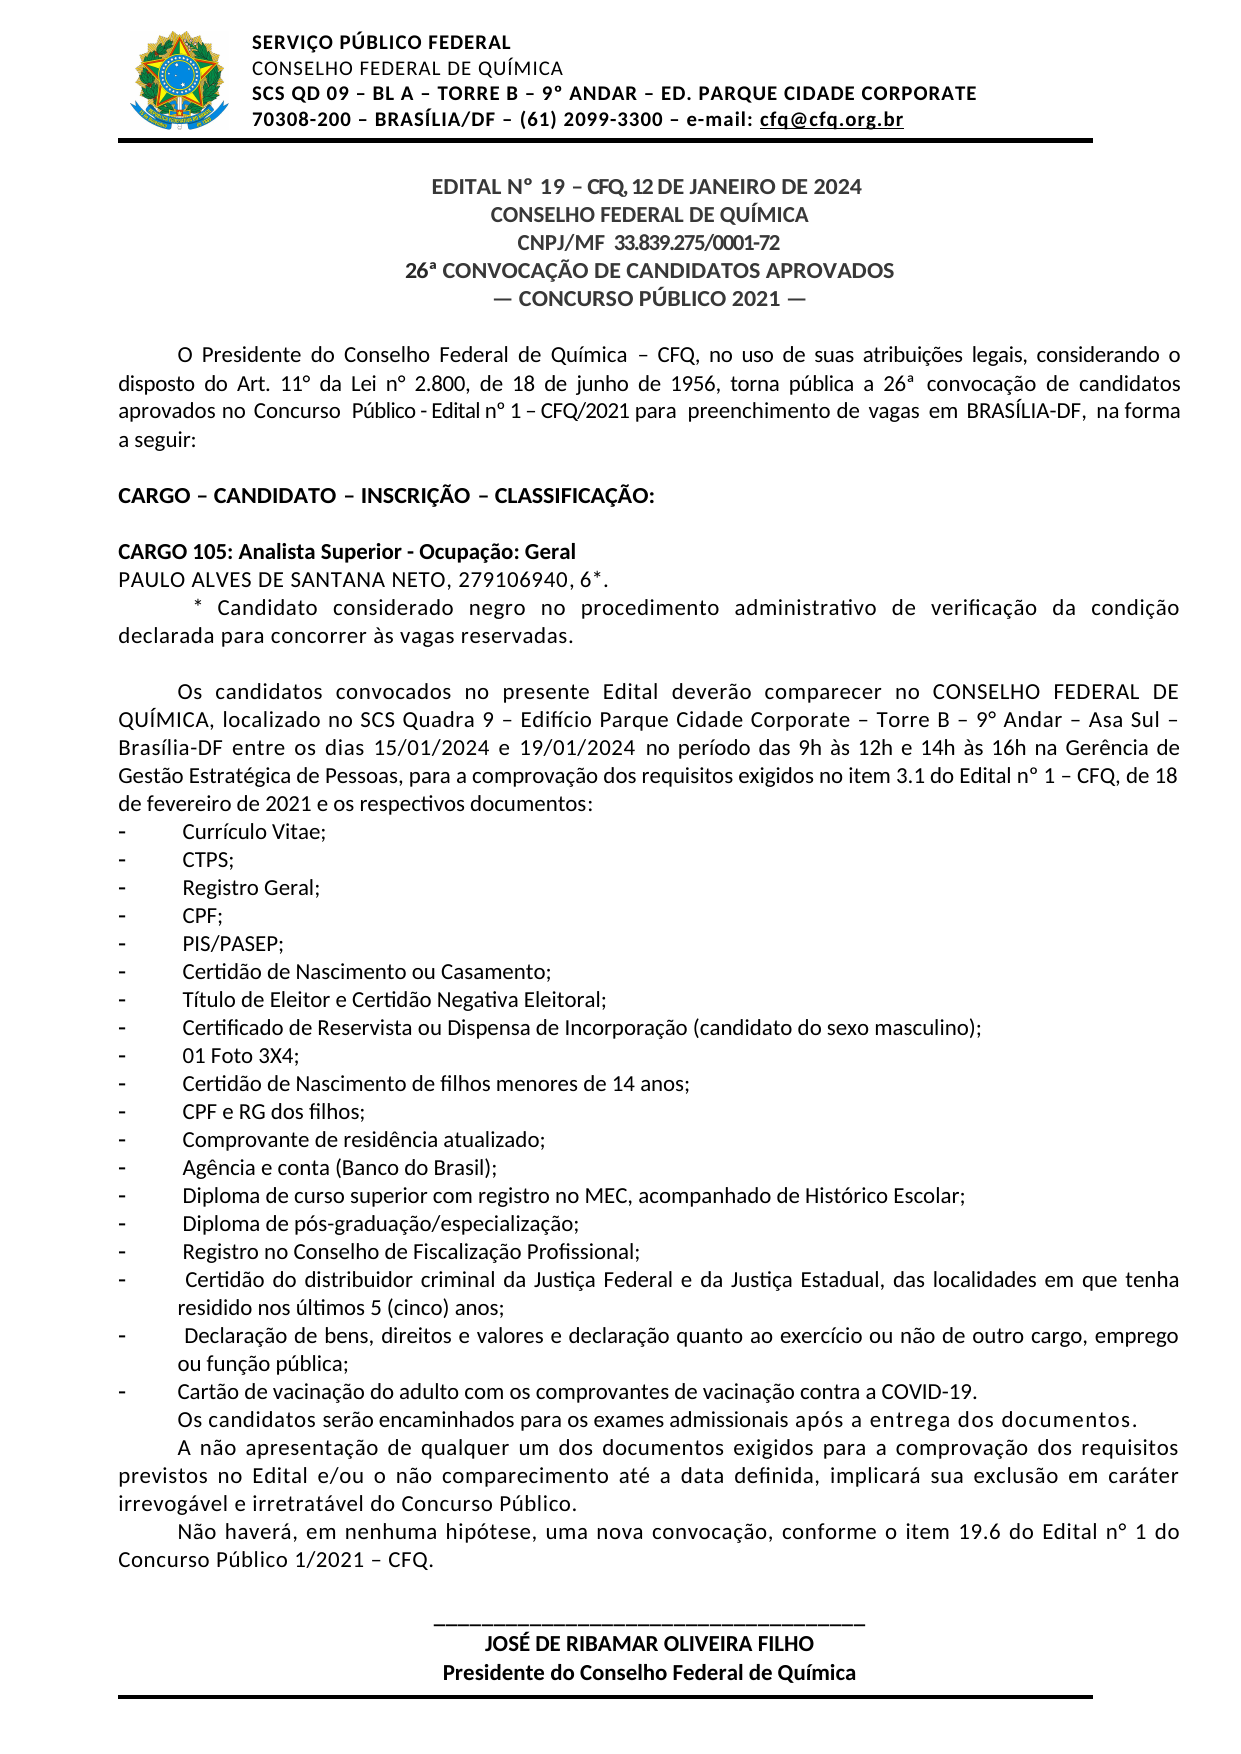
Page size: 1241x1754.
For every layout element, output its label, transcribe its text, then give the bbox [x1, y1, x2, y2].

text CONSELHO FEDERAL DE QUÍMICA [118, 201, 1181, 228]
list Diploma de pós-graduação/especialização; [118, 1209, 1181, 1237]
list Declaração de bens, direitos e valores e declaração quanto ao exercício ou não de outro cargo, emprego ou função pública; [118, 1321, 1181, 1377]
list Certidão de Nascimento de filhos menores de 14 anos; [118, 1069, 1181, 1097]
list Comprovante de residência atualizado; [118, 1125, 1181, 1153]
list CTPS; [118, 845, 1181, 873]
list Certidão de Nascimento ou Casamento; [118, 957, 1181, 985]
text Não haverá, em nenhuma hipótese, uma nova convocação, conforme o item 19.6 do Edital n° 1 do Concurso Público 1/2021 – CFQ. [118, 1517, 1181, 1573]
text CNPJ/MF 33.839.275/0001-72 [118, 228, 1181, 257]
list CPF e RG dos filhos; [118, 1097, 1181, 1125]
list Certidão do distribuidor criminal da Justiça Federal e da Justiça Estadual, das localidades em que tenha residido nos últimos 5 (cinco) anos; [118, 1265, 1181, 1321]
text A não apresentação de qualquer um dos documentos exigidos para a comprovação dos requisitos previstos no Edital e/ou o não comparecimento até a data definida, implicará sua exclusão em caráter irrevogável e irretratável do Concurso Público. [118, 1433, 1181, 1517]
text * Candidato considerado negro no procedimento administrativo de verificação da condição declarada para concorrer às vagas reservadas. [118, 593, 1181, 649]
list Diploma de curso superior com registro no MEC, acompanhado de Histórico Escolar; [118, 1181, 1181, 1209]
list Agência e conta (Banco do Brasil); [118, 1153, 1181, 1181]
list Currículo Vitae; [118, 817, 1181, 845]
text EDITAL Nº 19 – CFQ, 12 DE JANEIRO DE 2024 [118, 172, 1181, 201]
text Os candidatos serão encaminhados para os exames admissionais após a entrega dos documentos. [118, 1405, 1181, 1433]
text ____________________________________ [118, 1602, 1181, 1629]
list 01 Foto 3X4; [118, 1041, 1181, 1069]
text Os candidatos convocados no presente Edital deverão comparecer no CONSELHO FEDERAL DE QUÍMICA, localizado no SCS Quadra 9 – Edifício Parque Cidade Corporate – Torre B – 9° Andar – Asa Sul – Brasília-DF entre os dias 15/01/2024 e 19/01/2024 no período das 9h às 12h e 14h às 16h na Gerência de Gestão Estratégica de Pessoas, para a comprovação dos requisitos exigidos no item 3.1 do Edital nº 1 – CFQ, de 18 de fevereiro de 2021 e os respectivos documentos: [118, 677, 1181, 817]
text Presidente do Conselho Federal de Química [118, 1658, 1181, 1686]
text CARGO 105: Analista Superior - Ocupação: Geral [118, 537, 1181, 565]
list Certificado de Reservista ou Dispensa de Incorporação (candidato do sexo masculino); [118, 1013, 1181, 1041]
text PAULO ALVES DE SANTANA NETO, 279106940, 6*. [118, 565, 1181, 593]
text 26ª CONVOCAÇÃO DE CANDIDATOS APROVADOS [118, 257, 1181, 284]
list Título de Eleitor e Certidão Negativa Eleitoral; [118, 985, 1181, 1013]
text CARGO – CANDIDATO – INSCRIÇÃO – CLASSIFICAÇÃO: [118, 481, 1181, 509]
list Registro no Conselho de Fiscalização Profissional; [118, 1237, 1181, 1265]
text JOSÉ DE RIBAMAR OLIVEIRA FILHO [118, 1629, 1181, 1658]
text — CONCURSO PÚBLICO 2021 — [118, 284, 1181, 313]
list Registro Geral; [118, 873, 1181, 901]
text O Presidente do Conselho Federal de Química – CFQ, no uso de suas atribuições legais, considerando o disposto do Art. 11° da Lei n° 2.800, de 18 de junho de 1956, torna pública a 26ª convocação de candidatos aprovados no Concurso Público - Edital nº 1 – CFQ/2021 para preenchimento de vagas em BRASÍLIA-DF, na forma a seguir: [118, 341, 1181, 453]
list PIS/PASEP; [118, 929, 1181, 957]
list CPF; [118, 901, 1181, 929]
list Cartão de vacinação do adulto com os comprovantes de vacinação contra a COVID-19. [118, 1377, 1181, 1405]
